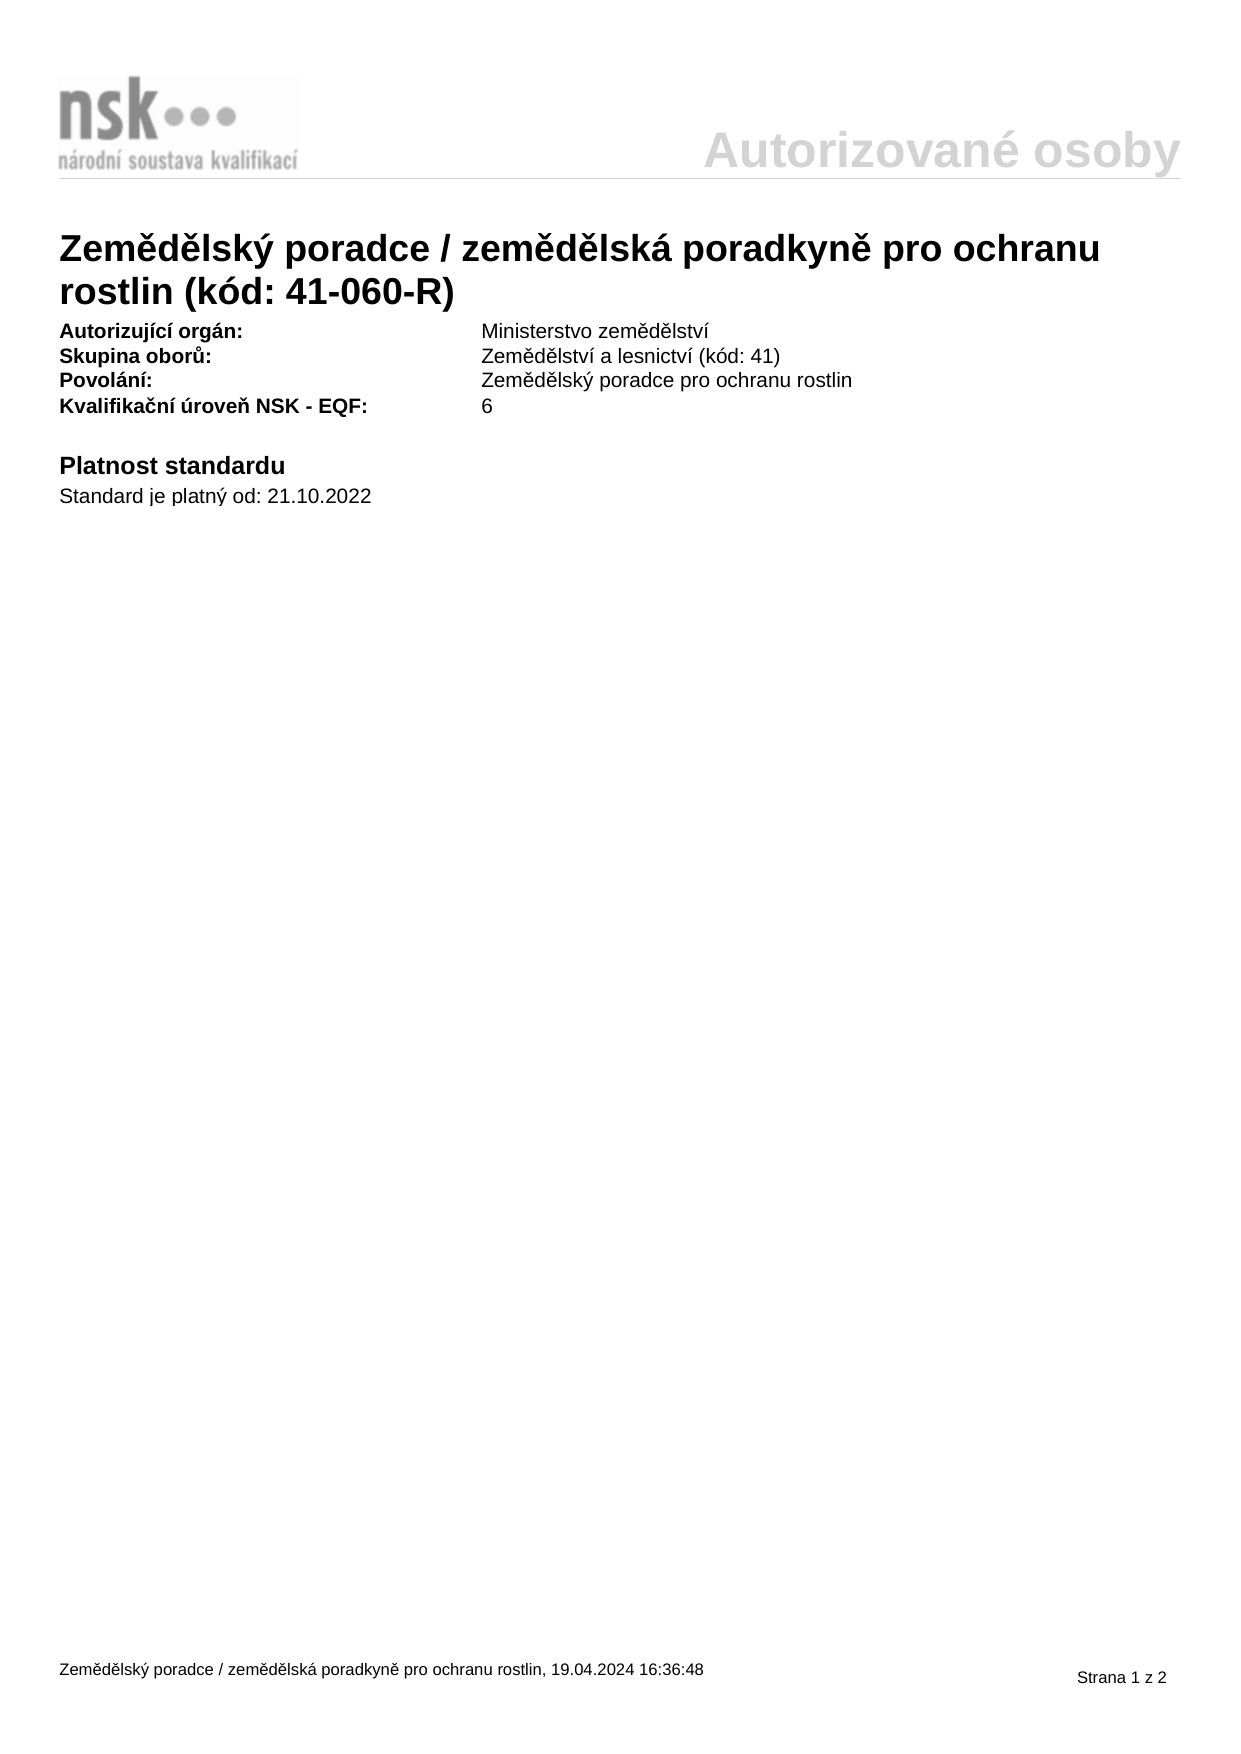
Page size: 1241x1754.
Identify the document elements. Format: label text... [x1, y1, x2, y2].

table_cell [1167, 806, 1181, 1106]
table_cell [1167, 1106, 1181, 1383]
table_cell [618, 806, 626, 1106]
table_cell [119, 506, 481, 806]
table_cell [481, 172, 617, 178]
table_cell Zemědělský poradce pro ochranu rostlin [481, 368, 1181, 393]
table_cell [481, 806, 617, 1106]
table_cell [59, 313, 119, 319]
table_cell [59, 1384, 119, 1659]
table_cell [618, 172, 626, 178]
table_cell Platnost standardu [59, 448, 1181, 483]
table_cell Skupina oborů: [59, 344, 481, 368]
table_cell Zemědělství a lesnictví (kód: 41) [481, 344, 1181, 368]
table_cell [1167, 1660, 1181, 1696]
table_cell 6 [481, 394, 1181, 417]
table_cell [1167, 1384, 1181, 1659]
table_cell Kvalifikační úroveň NSK - EQF: [59, 394, 481, 417]
table_cell [59, 418, 119, 447]
table_cell Autorizující orgán: [59, 319, 481, 343]
table_cell [626, 1106, 860, 1383]
table_cell [59, 172, 119, 178]
table_header [619, 59, 626, 172]
table_cell [860, 806, 886, 1106]
table_cell [886, 1106, 1167, 1383]
table_cell [626, 313, 860, 319]
table_cell [119, 418, 481, 447]
picture [57, 59, 619, 172]
table_cell [626, 806, 860, 1106]
table_cell [618, 313, 626, 319]
table_cell Zemědělský poradce / zemědělská poradkyně pro ochranu rostlin (kód: 41-060-R) [59, 224, 1181, 313]
table_cell [59, 196, 119, 224]
table_cell [626, 196, 860, 224]
table_cell [886, 1384, 1167, 1659]
table_cell [886, 806, 1167, 1106]
table_cell Povolání: [59, 368, 481, 392]
table_cell [481, 313, 617, 319]
table_cell Ministerstvo zemědělství [481, 319, 1181, 344]
table_cell [618, 196, 626, 224]
table_cell [119, 172, 481, 178]
table_cell [618, 1384, 626, 1659]
table_cell [618, 506, 626, 806]
table_cell [886, 418, 1167, 447]
table_cell [119, 1106, 481, 1383]
table_cell [860, 196, 886, 224]
table_cell [59, 179, 1181, 196]
table_header Autorizované osoby [626, 59, 1181, 178]
table_cell [1167, 313, 1181, 319]
table_cell [119, 313, 481, 319]
table_cell [860, 313, 886, 319]
table_cell [1167, 506, 1181, 806]
table_cell [481, 1384, 617, 1659]
table_cell [119, 196, 481, 224]
table_cell [860, 418, 886, 447]
table_cell [860, 1106, 886, 1383]
table_cell [481, 506, 617, 806]
table_cell [119, 806, 481, 1106]
table_cell [1167, 418, 1181, 447]
table_cell [626, 418, 860, 447]
table_cell [1167, 196, 1181, 224]
table_cell [860, 506, 886, 806]
table_cell [59, 1106, 119, 1383]
table_cell [59, 806, 119, 1106]
table_cell [886, 313, 1167, 319]
table_cell [886, 196, 1167, 224]
table_cell [59, 506, 119, 806]
table_cell [618, 1106, 626, 1383]
table_cell [481, 196, 617, 224]
table_cell [626, 1384, 860, 1659]
table_cell [626, 506, 860, 806]
table_cell Strana 1 z 2 [860, 1660, 1167, 1696]
table_cell [618, 418, 626, 447]
table_cell [886, 506, 1167, 806]
table_cell [481, 1106, 617, 1383]
table_cell Standard je platný od: 21.10.2022 [59, 484, 1181, 506]
table_cell Zemědělský poradce / zemědělská poradkyně pro ochranu rostlin, 19.04.2024 16:36:48 [59, 1660, 860, 1696]
table_cell [481, 418, 617, 447]
table_cell [119, 1384, 481, 1659]
table_cell [860, 1384, 886, 1659]
